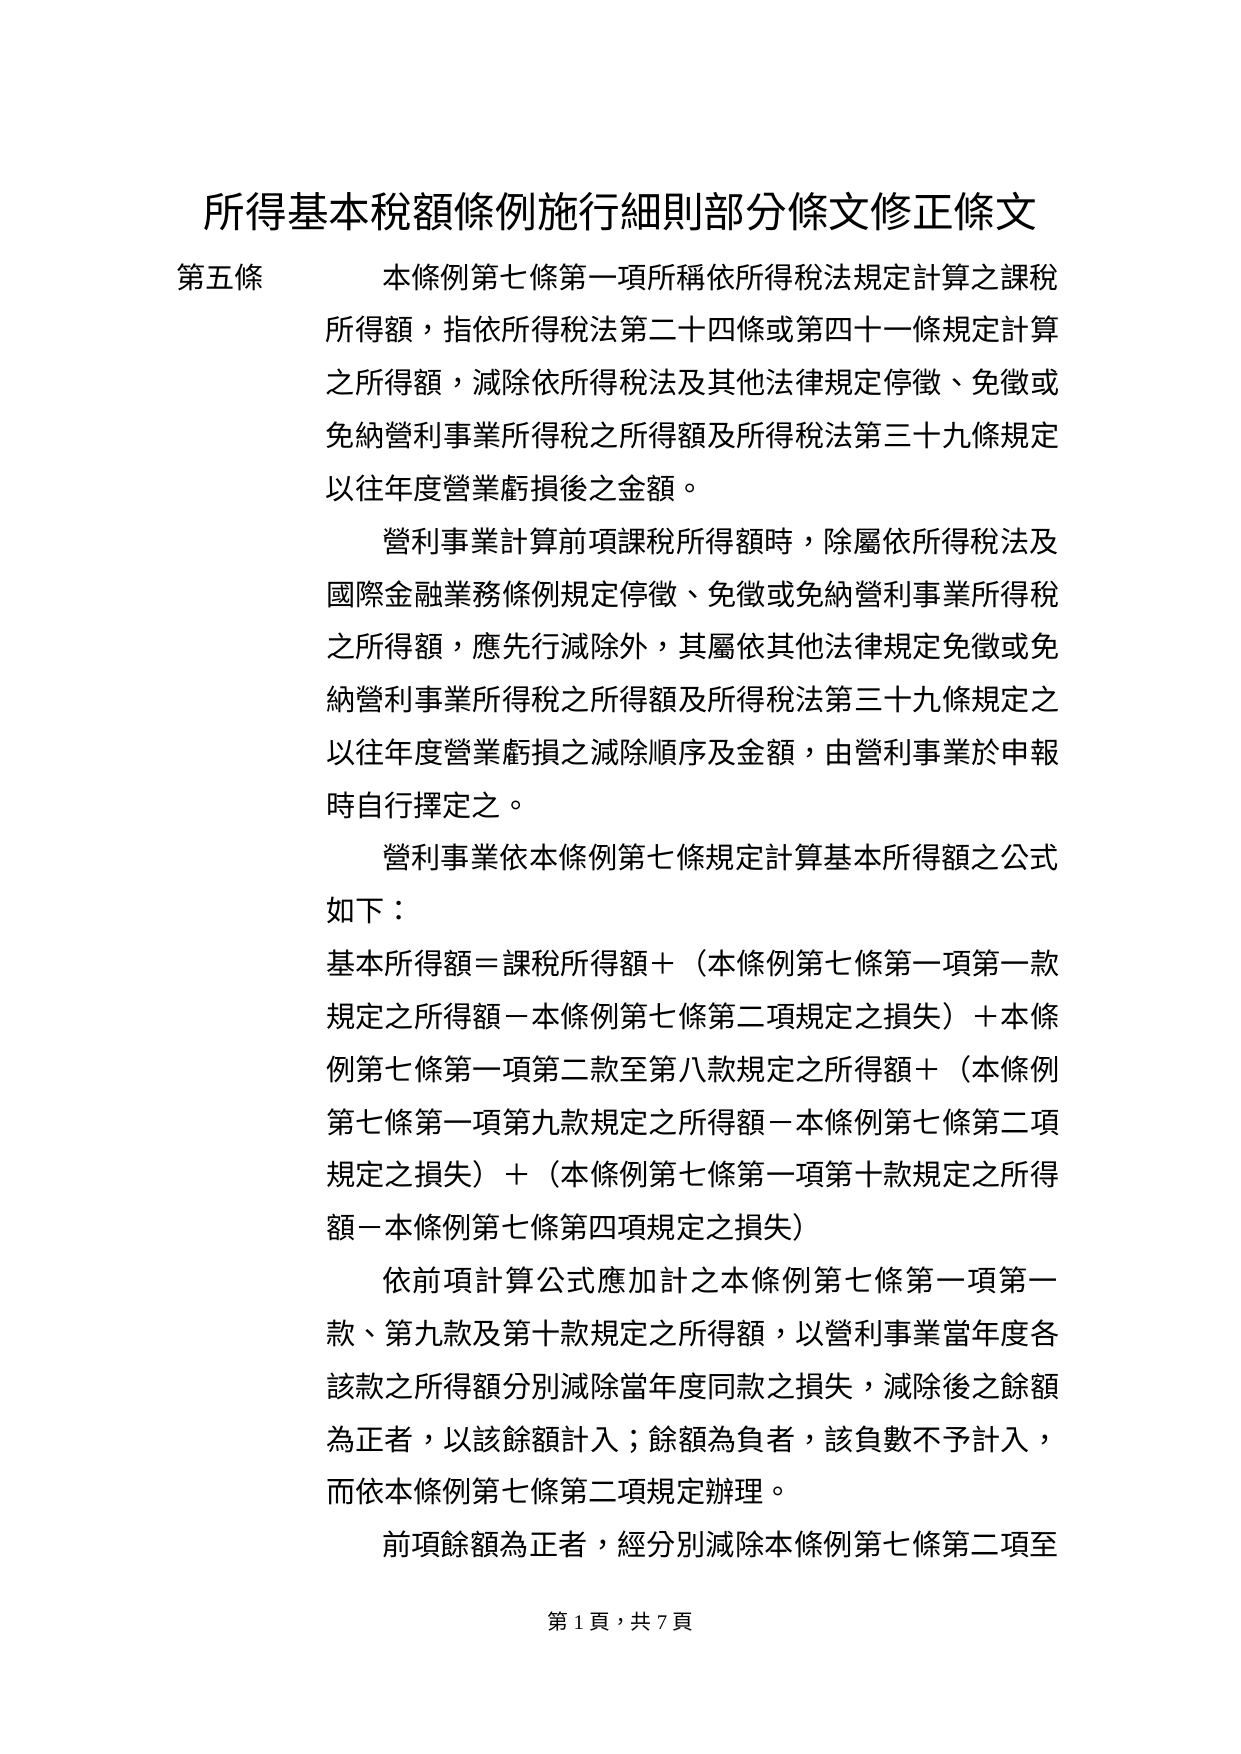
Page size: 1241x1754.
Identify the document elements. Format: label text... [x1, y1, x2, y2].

table_header 第五條 本條例第七條第一項所稱依所得稅法規定計算之課稅所得額，指依所得稅法第二十四條或第四十一條規定計算之所得額，減除依所得稅法及其他法律規定停徵、免徵或免納營利事業所得稅之所得額及所得稅法第三十九條規定以往年度營業虧損後之金額。 營利事業計算前項課稅所得額時，除屬依所得稅法及國際金融業務條例規定停徵、免徵或免納營利事業所得稅之所得額，應先行減除外，其屬依其他法律規定免徵或免納營利事業所得稅之所得額及所得稅法第三十九條規定之以往年度營業虧損之減除順序及金額，由營利事業於申報時自行擇定之。 營利事業依本條例第七條規定計算基本所得額之公式如下： 基本所得額＝課稅所得額＋（本條例第七條第一項第一款規定之所得額－本條例第七條第二項規定之損失）＋本條例第七條第一項第二款至第八款規定之所得額＋（本條例第七條第一項第九款規定之所得額－本條例第七條第二項規定之損失）＋（本條例第七條第一項第十款規定之所得額－本條例第七條第四項規定之損失） 依前項計算公式應加計之本條例第七條第一項第一款、第九款及第十款規定之所得額，以營利事業當年度各該款之所得額分別減除當年度同款之損失，減除後之餘額為正者，以該餘額計入；餘額為負者，該負數不予計入，而依本條例第七條第二項規定辦理。 前項餘額為正者，經分別減除本條例第七條第二項至 [173, 254, 1063, 1564]
text 所得基本稅額條例施行細則部分條文修正條文 [177, 179, 1063, 239]
